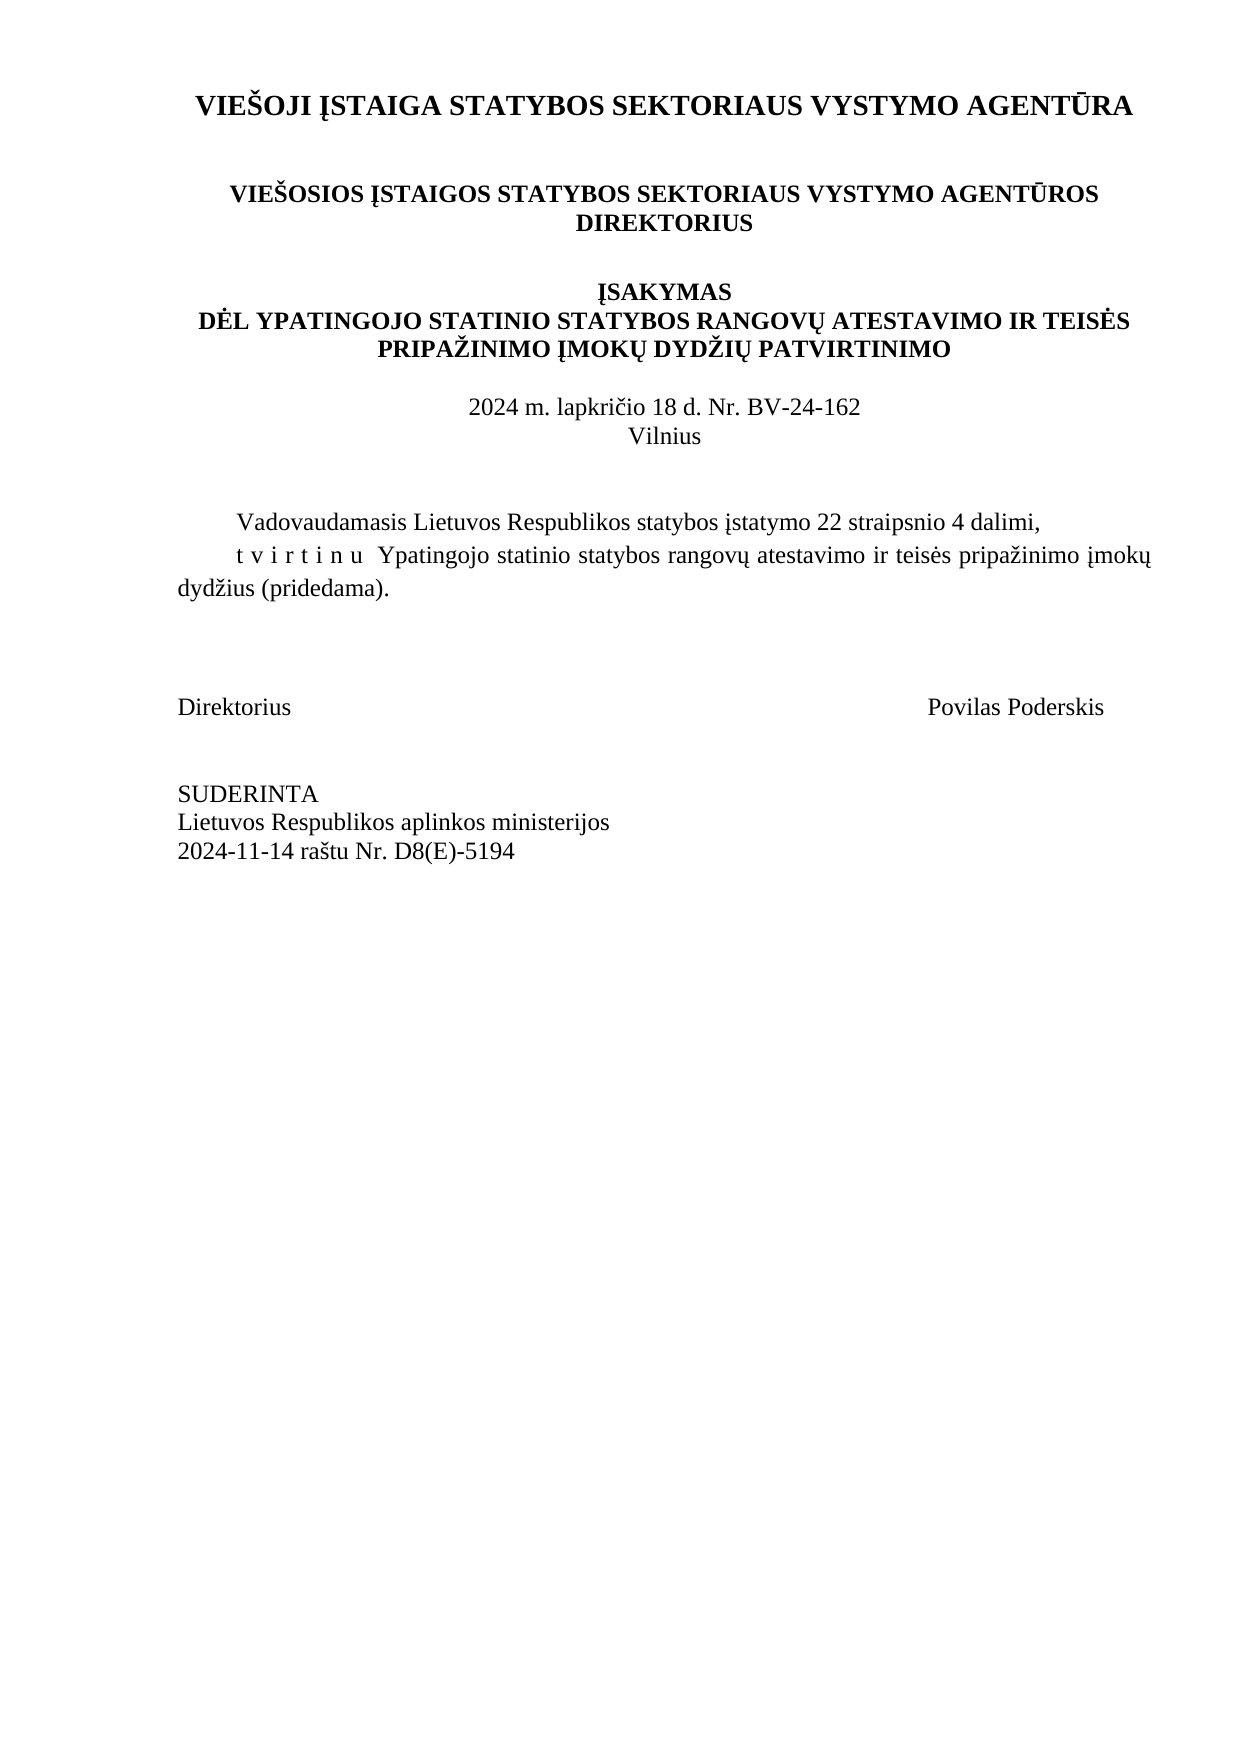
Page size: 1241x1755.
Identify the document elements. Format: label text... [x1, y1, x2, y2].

text Direktorius Povilas Poderskis [177, 692, 1152, 721]
text ĮSAKYMAS [177, 277, 1152, 306]
text Viešosios įstaigos statybos sektoriaus vyStymo agentūrOS direktorius [177, 179, 1152, 236]
text 2024 m. lapkričio 18 d. Nr. BV-24-162 [177, 392, 1152, 421]
text t v i r t i n u Ypatingojo statinio statybos rangovų atestavimo ir teisės pripažinimo įmokų dydžius (pridedama). [177, 540, 1152, 602]
text Lietuvos Respublikos aplinkos ministerijos [177, 807, 1152, 836]
text Vadovaudamasis Lietuvos Respublikos statybos įstatymo 22 straipsnio 4 dalimi, [177, 507, 1152, 536]
text 2024-11-14 raštu Nr. D8(E)-5194 [177, 836, 1152, 865]
text ViešoJI įstaigA statybos sektoriaus vyStymo agentūrA [177, 88, 1152, 121]
text Dėl YPATINGOJO STATINIO STATYBOS RANGOVŲ ATESTAVIMO IR TEISĖS PRIPAŽINIMO ĮMOKŲ DYDŽIŲ PATVIRTINIMO [177, 306, 1152, 363]
text Vilnius [177, 421, 1152, 449]
text SUDERINTA [177, 779, 1152, 807]
